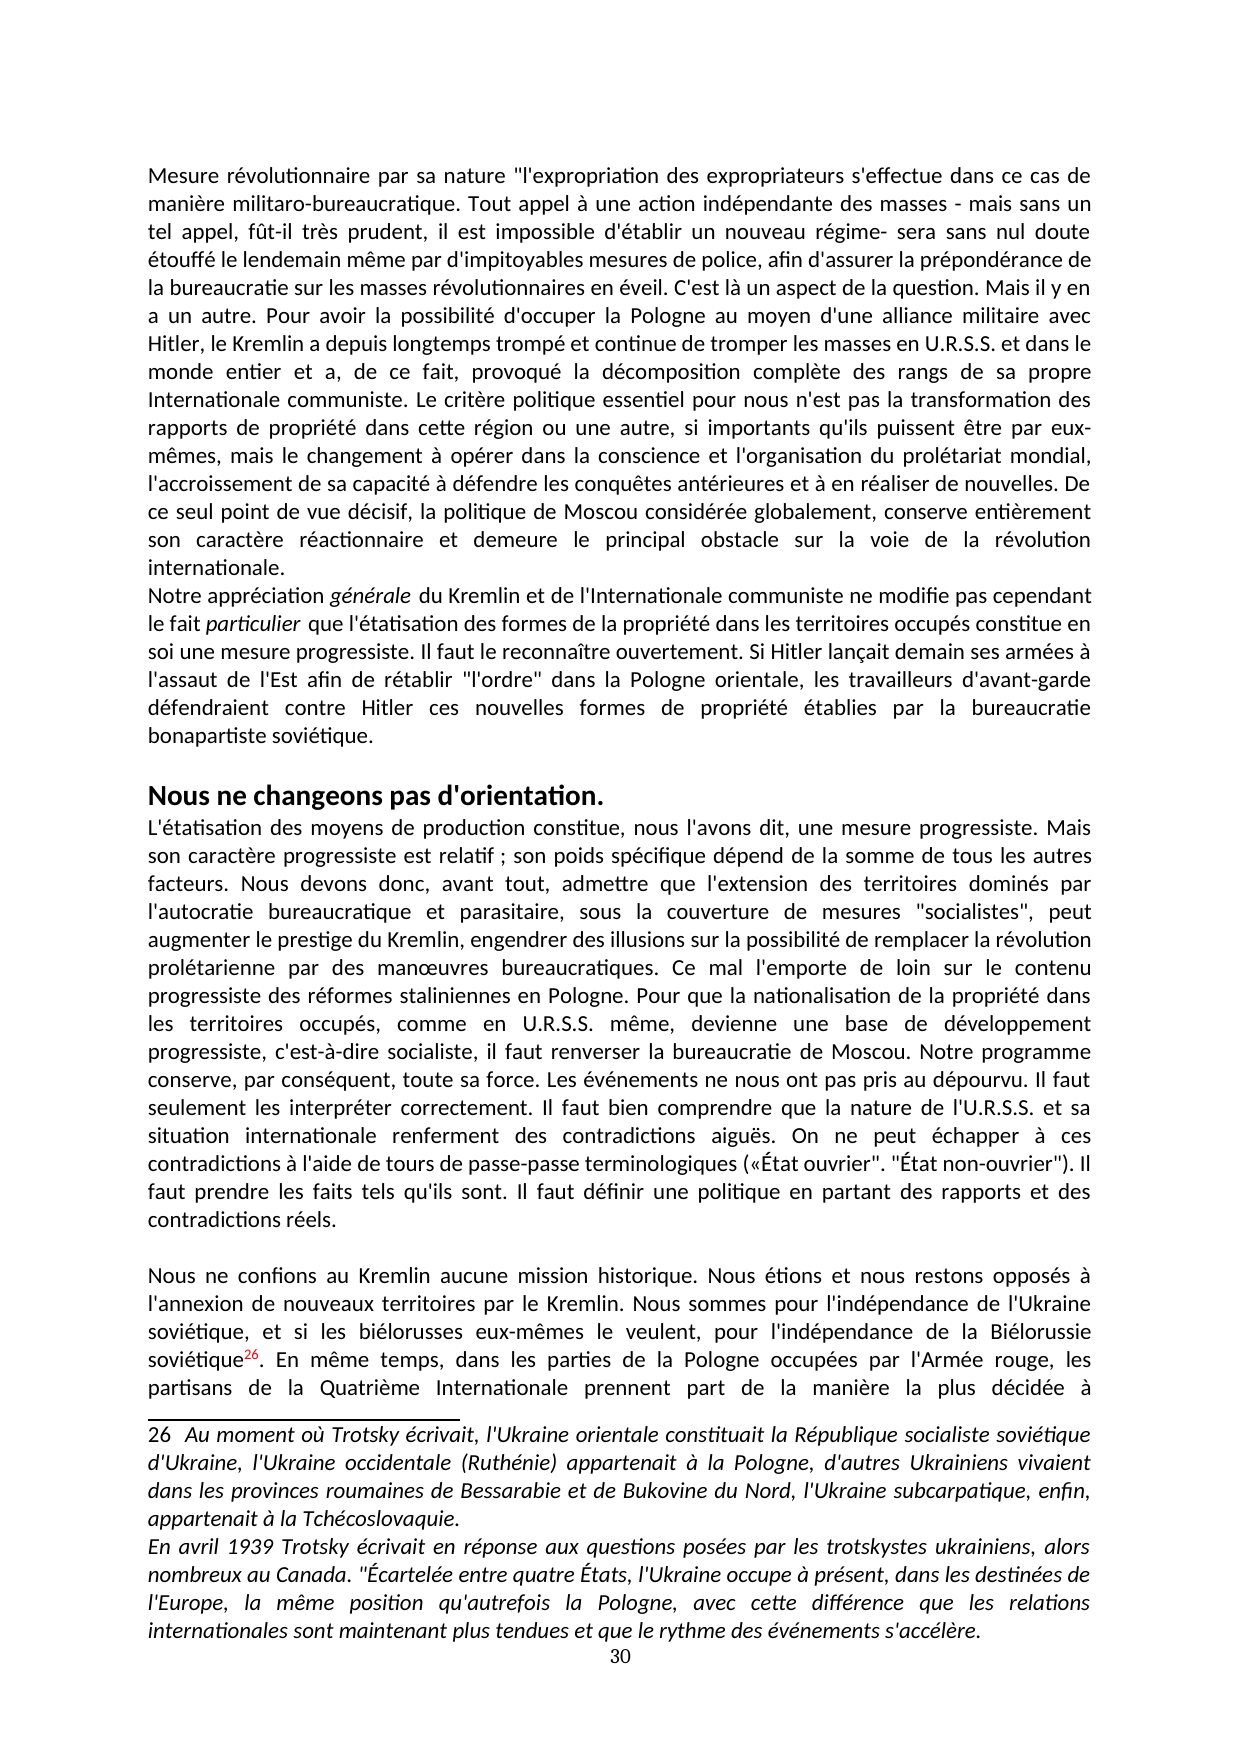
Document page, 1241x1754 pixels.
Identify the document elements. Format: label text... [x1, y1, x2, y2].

text Nous ne changeons pas d'orientation. [148, 777, 1093, 813]
text Au moment où Trotsky écrivait, l'Ukraine orientale constituait la République socialiste soviétique d'Ukraine, l'Ukraine occidentale (Ruthénie) appartenait à la Pologne, d'autres Ukrainiens vivaient dans les provinces roumaines de Bessarabie et de Bukovine du Nord, l'Ukraine subcarpatique, enfin, appartenait à la Tchécoslovaquie. [148, 1420, 1093, 1532]
text Nous ne confions au Kremlin aucune mission historique. Nous étions et nous restons opposés à l'annexion de nouveaux territoires par le Kremlin. Nous sommes pour l'indépendance de l'Ukraine soviétique, et si les biélorusses eux-mêmes le veulent, pour l'indépendance de la Biélorussie soviétique. En même temps, dans les parties de la Pologne occupées par l'Armée rouge, les partisans de la Quatrième Internationale prennent part de la manière la plus décidée à [148, 1261, 1093, 1401]
text Mesure révolutionnaire par sa nature "l'expropriation des expropriateurs s'effectue dans ce cas de manière militaro-bureaucratique. Tout appel à une action indépendante des masses - mais sans un tel appel, fût-il très prudent, il est impossible d'établir un nouveau régime- sera sans nul doute étouffé le lendemain même par d'impitoyables mesures de police, afin d'assurer la prépondérance de la bureaucratie sur les masses révolutionnaires en éveil. C'est là un aspect de la question. Mais il y en a un autre. Pour avoir la possibilité d'occuper la Pologne au moyen d'une alliance militaire avec Hitler, le Kremlin a depuis longtemps trompé et continue de tromper les masses en U.R.S.S. et dans le monde entier et a, de ce fait, provoqué la décomposition complète des rangs de sa propre Internationale communiste. Le critère politique essentiel pour nous n'est pas la transformation des rapports de propriété dans cette région ou une autre, si importants qu'ils puissent être par eux-mêmes, mais le changement à opérer dans la conscience et l'organisation du prolétariat mondial, l'accroissement de sa capacité à défendre les conquêtes antérieures et à en réaliser de nouvelles. De ce seul point de vue décisif, la politique de Moscou considérée globalement, conserve entièrement son caractère réactionnaire et demeure le principal obstacle sur la voie de la révolution internationale. [148, 161, 1093, 581]
text L'étatisation des moyens de production constitue, nous l'avons dit, une mesure progressiste. Mais son caractère progressiste est relatif ; son poids spécifique dépend de la somme de tous les autres facteurs. Nous devons donc, avant tout, admettre que l'extension des territoires dominés par l'autocratie bureaucratique et parasitaire, sous la couverture de mesures "socialistes", peut augmenter le prestige du Kremlin, engendrer des illusions sur la possibilité de remplacer la révolution prolétarienne par des manœuvres bureaucratiques. Ce mal l'emporte de loin sur le contenu progressiste des réformes staliniennes en Pologne. Pour que la nationalisation de la propriété dans les territoires occupés, comme en U.R.S.S. même, devienne une base de développement progressiste, c'est-à-dire socialiste, il faut renverser la bureaucratie de Moscou. Notre programme conserve, par conséquent, toute sa force. Les événements ne nous ont pas pris au dépourvu. Il faut seulement les interpréter correctement. Il faut bien comprendre que la nature de l'U.R.S.S. et sa situation internationale renferment des contradictions aiguës. On ne peut échapper à ces contradictions à l'aide de tours de passe-passe terminologiques («État ouvrier". "État non-ouvrier"). Il faut prendre les faits tels qu'ils sont. Il faut définir une politique en partant des rapports et des contradictions réels. [148, 813, 1093, 1233]
text En avril 1939 Trotsky écrivait en réponse aux questions posées par les trotskystes ukrainiens, alors nombreux au Canada. "Écartelée entre quatre États, l'Ukraine occupe à présent, dans les destinées de l'Europe, la même position qu'autrefois la Pologne, avec cette différence que les relations internationales sont maintenant plus tendues et que le rythme des événements s'accélère. [148, 1532, 1093, 1644]
text Notre appréciation générale du Kremlin et de l'Internationale communiste ne modifie pas cependant le fait particulier que l'étatisation des formes de la propriété dans les territoires occupés constitue en soi une mesure progressiste. Il faut le reconnaître ouvertement. Si Hitler lançait demain ses armées à l'assaut de l'Est afin de rétablir "l'ordre" dans la Pologne orientale, les travailleurs d'avant-garde défendraient contre Hitler ces nouvelles formes de propriété établies par la bureaucratie bonapartiste soviétique. [148, 581, 1093, 749]
